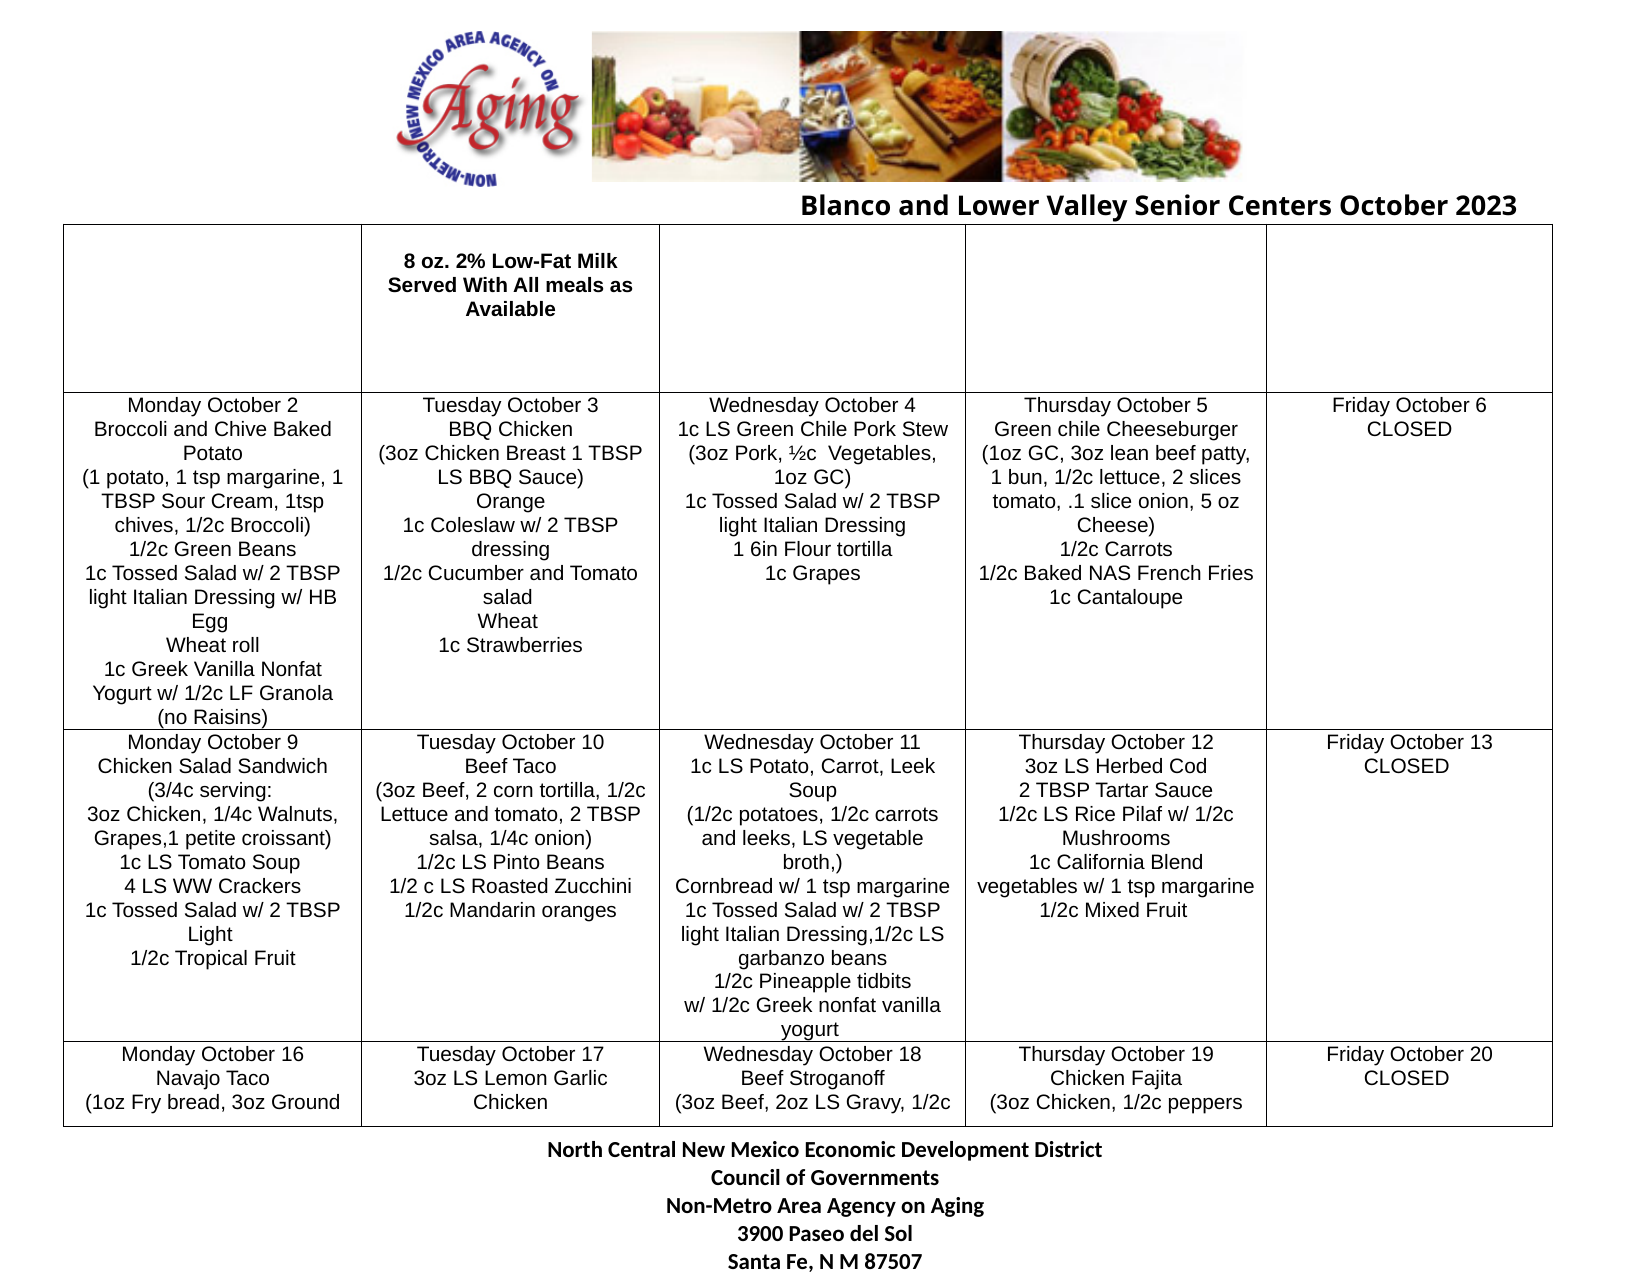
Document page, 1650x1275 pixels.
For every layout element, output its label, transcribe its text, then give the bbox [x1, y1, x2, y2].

table_cell Friday October 20 CLOSED [1267, 1042, 1552, 1126]
table_header [64, 225, 361, 392]
table_header [1267, 225, 1552, 392]
table_cell Thursday October 5 Green chile Cheeseburger (1oz GC, 3oz lean beef patty, 1 bun, 1/2c lettuce, 2 slices tomato, .1 slice onion, 5 oz Cheese) 1/2c Carrots 1/2c Baked NAS French Fries 1c Cantaloupe [966, 393, 1266, 729]
table_header 8 oz. 2% Low-Fat Milk Served With All meals as Available [362, 225, 659, 392]
table_cell Tuesday October 17 3oz LS Lemon Garlic Chicken [362, 1042, 659, 1126]
table_cell Tuesday October 3 BBQ Chicken (3oz Chicken Breast 1 TBSP LS BBQ Sauce) Orange 1c Coleslaw w/ 2 TBSP dressing 1/2c Cucumber and Tomato salad Wheat 1c Strawberries [362, 393, 659, 729]
table_cell Thursday October 12 3oz LS Herbed Cod 2 TBSP Tartar Sauce 1/2c LS Rice Pilaf w/ 1/2c Mushrooms 1c California Blend vegetables w/ 1 tsp margarine 1/2c Mixed Fruit [966, 730, 1266, 1041]
table_cell Thursday October 19 Chicken Fajita (3oz Chicken, 1/2c peppers [966, 1042, 1266, 1126]
table_cell Monday October 9 Chicken Salad Sandwich (3/4c serving: 3oz Chicken, 1/4c Walnuts, Grapes,1 petite croissant) 1c LS Tomato Soup 4 LS WW Crackers 1c Tossed Salad w/ 2 TBSP Light 1/2c Tropical Fruit [64, 730, 361, 1041]
table_header [966, 225, 1266, 392]
table_cell Wednesday October 18 Beef Stroganoff (3oz Beef, 2oz LS Gravy, 1/2c [660, 1042, 965, 1126]
table_cell Tuesday October 10 Beef Taco (3oz Beef, 2 corn tortilla, 1/2c Lettuce and tomato, 2 TBSP salsa, 1/4c onion) 1/2c LS Pinto Beans 1/2 c LS Roasted Zucchini 1/2c Mandarin oranges [362, 730, 659, 1041]
table_cell Wednesday October 4 1c LS Green Chile Pork Stew (3oz Pork, ½c Vegetables, 1oz GC) 1c Tossed Salad w/ 2 TBSP light Italian Dressing 1 6in Flour tortilla 1c Grapes [660, 393, 965, 729]
table_cell Monday October 2 Broccoli and Chive Baked Potato (1 potato, 1 tsp margarine, 1 TBSP Sour Cream, 1tsp chives, 1/2c Broccoli) 1/2c Green Beans 1c Tossed Salad w/ 2 TBSP light Italian Dressing w/ HB Egg Wheat roll 1c Greek Vanilla Nonfat Yogurt w/ 1/2c LF Granola (no Raisins) [64, 393, 361, 729]
table_cell Friday October 6 CLOSED [1267, 393, 1552, 729]
table_header [660, 225, 965, 392]
table_cell Monday October 16 Navajo Taco (1oz Fry bread, 3oz Ground [64, 1042, 361, 1126]
table_cell Friday October 13 CLOSED [1267, 730, 1552, 1041]
table_cell Wednesday October 11 1c LS Potato, Carrot, Leek Soup (1/2c potatoes, 1/2c carrots and leeks, LS vegetable broth,) Cornbread w/ 1 tsp margarine 1c Tossed Salad w/ 2 TBSP light Italian Dressing,1/2c LS garbanzo beans 1/2c Pineapple tidbits w/ 1/2c Greek nonfat vanilla yogurt [660, 730, 965, 1041]
